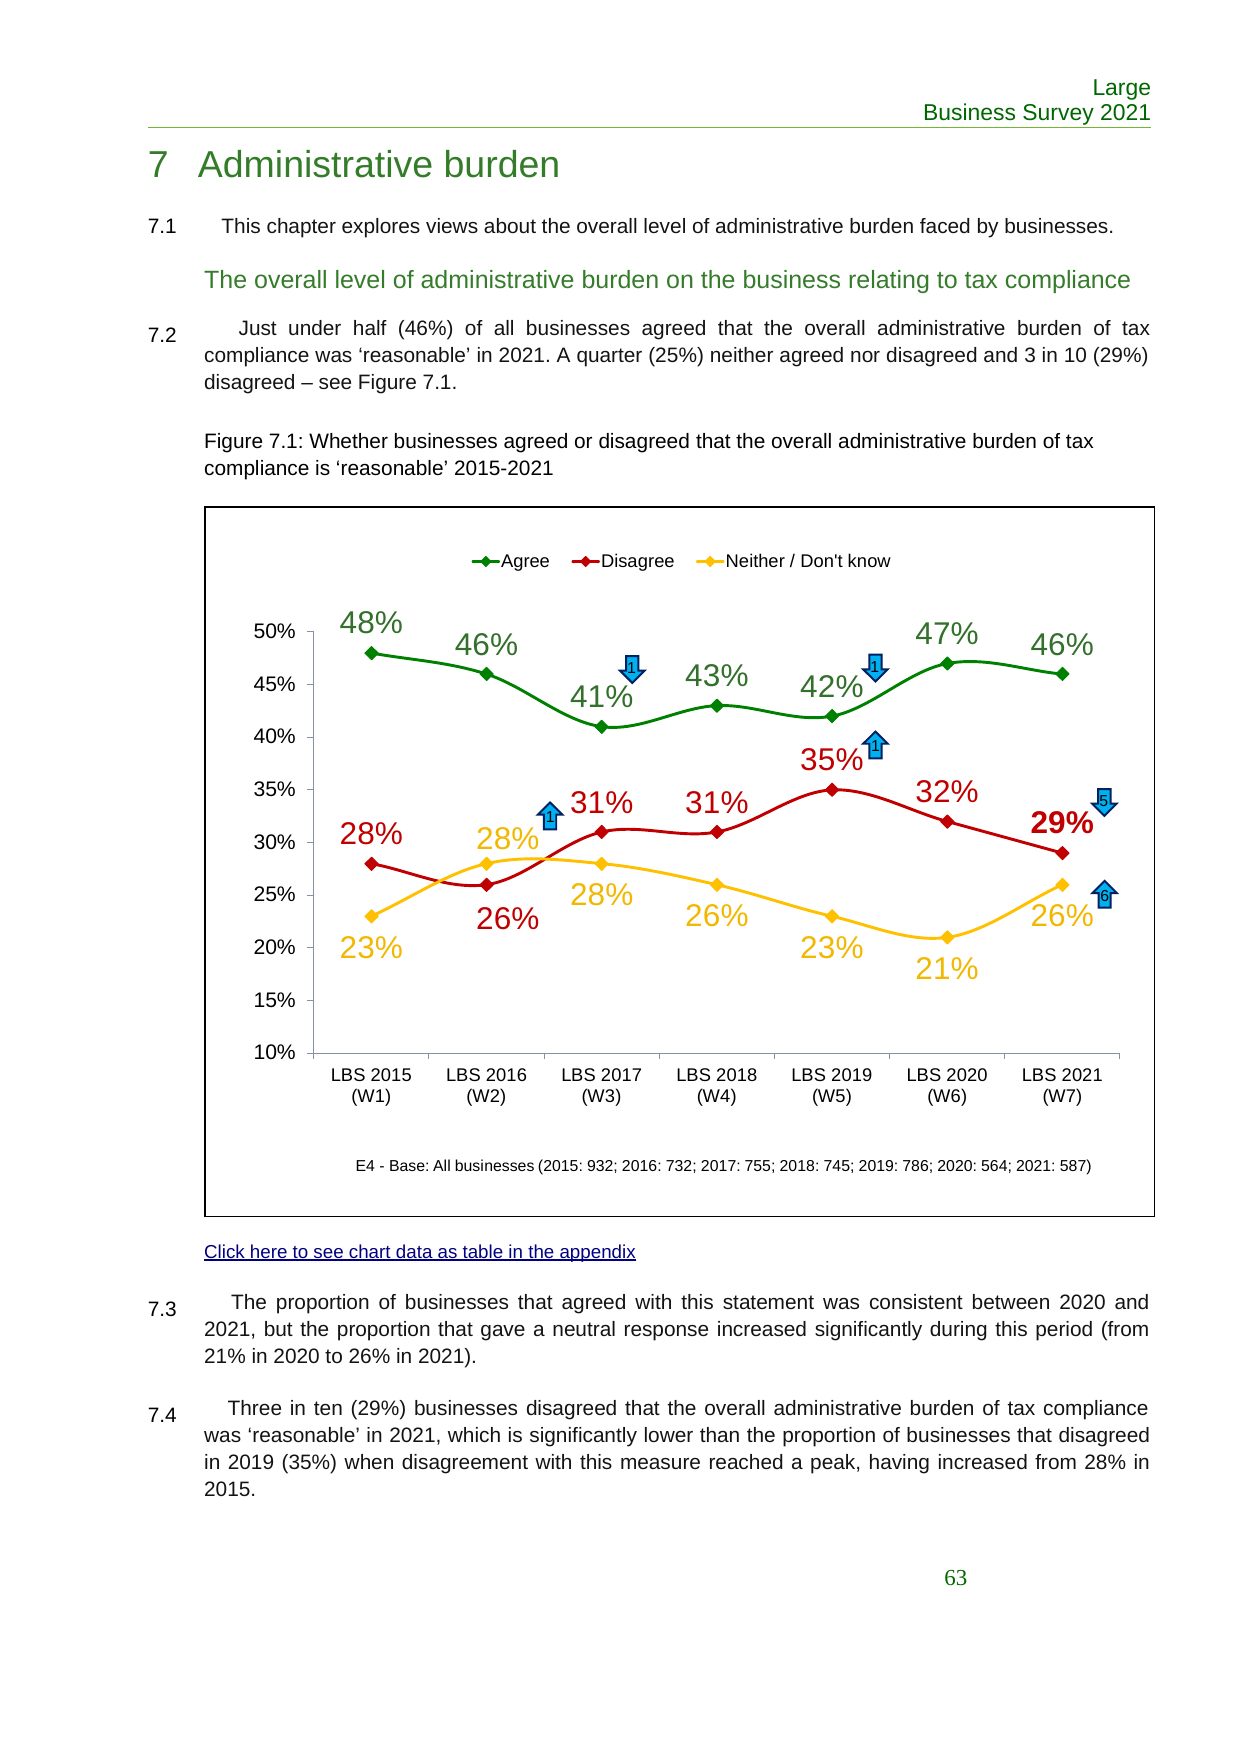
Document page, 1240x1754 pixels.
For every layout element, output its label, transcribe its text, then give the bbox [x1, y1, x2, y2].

subtitle compliance is ‘reasonable’ 2015-2021 [186, 454, 1151, 481]
list Just under half (46%) of all businesses agreed that the overall administrative burden of tax compliance was ‘reasonable’ in 2021. A quarter (25%) neither agreed nor disagreed and 3 in 10 (29%) disagreed – see Figure 7.1. [148, 321, 1151, 402]
subtitle The overall level of administrative burden on the business relating to tax compliance [186, 266, 1151, 293]
subtitle Figure 7.1: Whether businesses agreed or disagreed that the overall administrative burden of tax [186, 427, 1151, 454]
list This chapter explores views about the overall level of administrative burden faced by businesses. [148, 212, 1151, 239]
subtitle 7 Administrative burden [148, 148, 1151, 185]
list The proportion of businesses that agreed with this statement was consistent between 2020 and 2021, but the proportion that gave a neutral response increased significantly during this period (from 21% in 2020 to 26% in 2021). [148, 1294, 1151, 1376]
list Three in ten (29%) businesses disagreed that the overall administrative burden of tax compliance was ‘reasonable’ in 2021, which is significantly lower than the proportion of businesses that disagreed in 2019 (35%) when disagreement with this measure reached a peak, having increased from 28% in 2015. [148, 1401, 1151, 1509]
text Click here to see chart data as table in the appendix [204, 1242, 1151, 1269]
